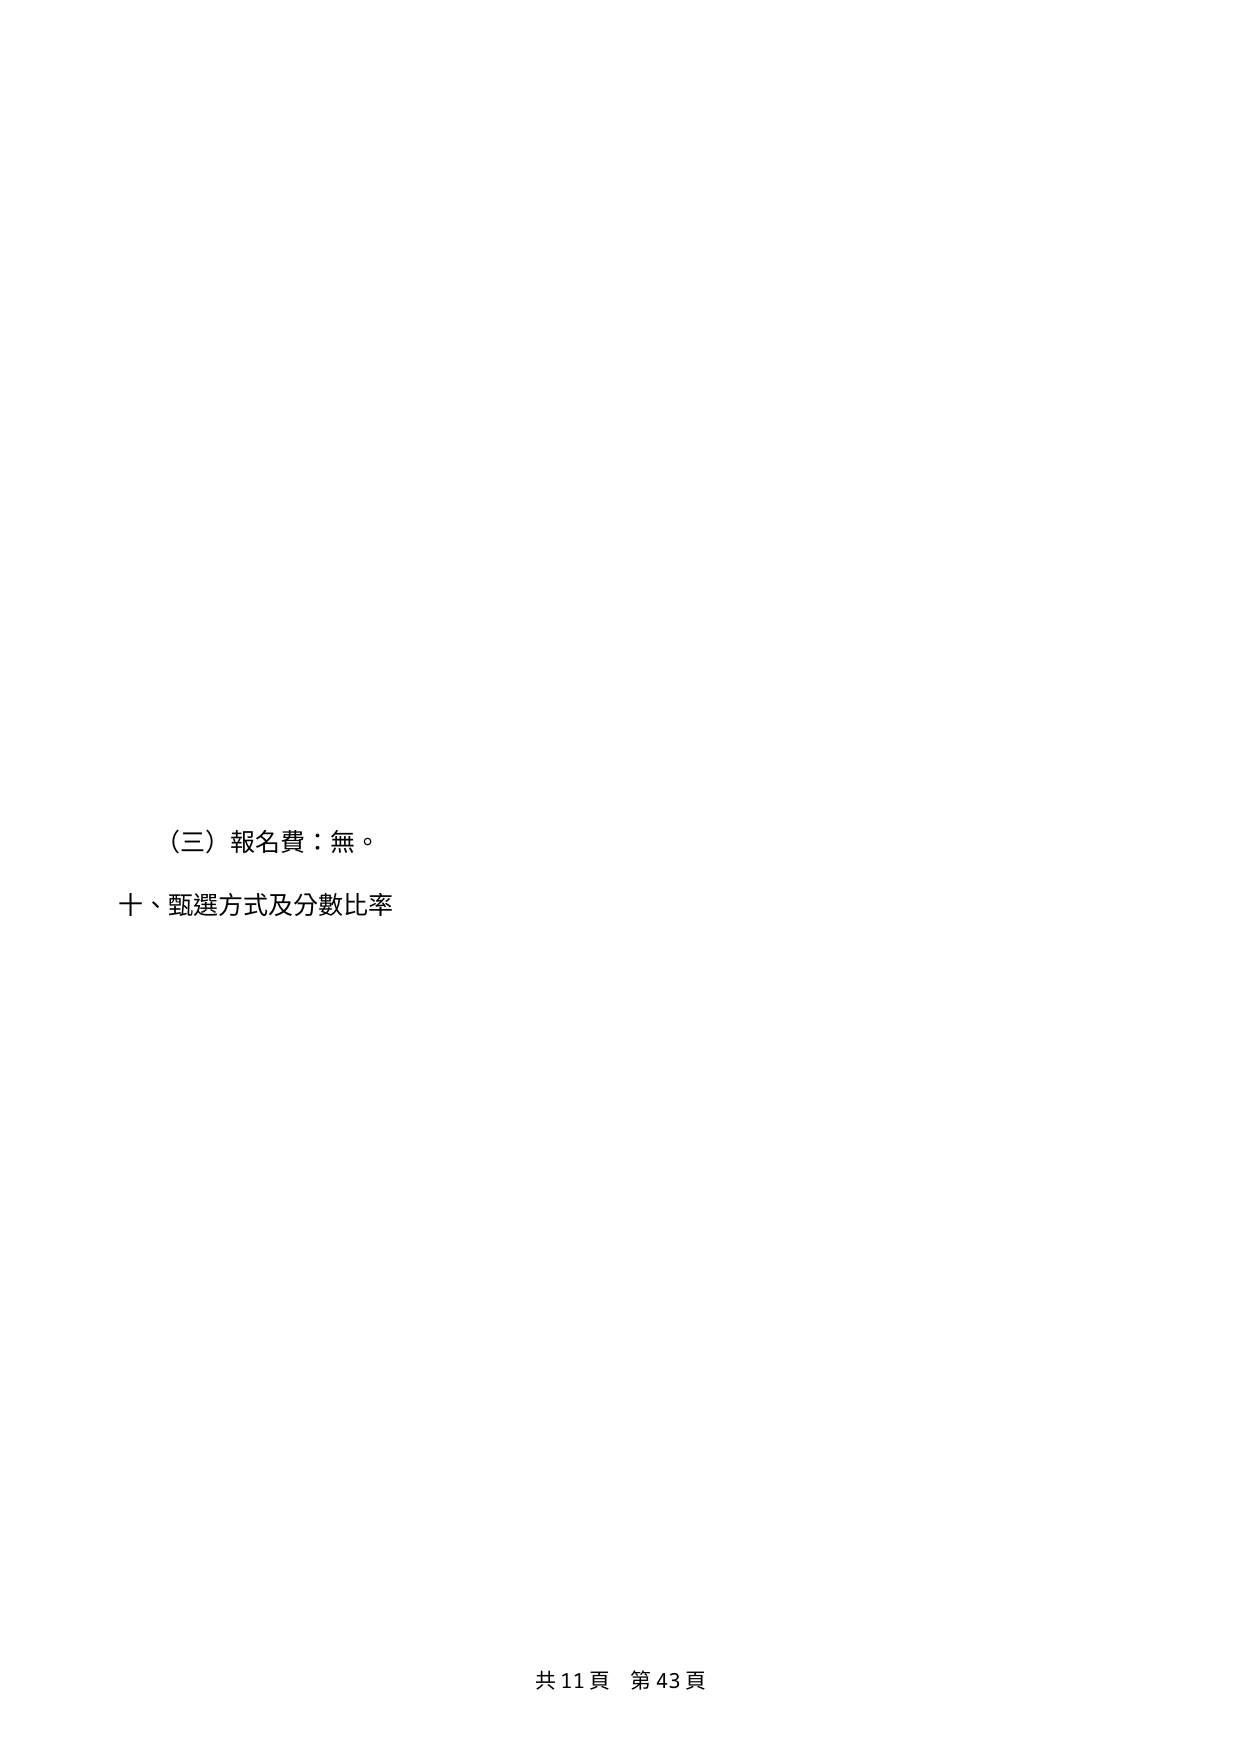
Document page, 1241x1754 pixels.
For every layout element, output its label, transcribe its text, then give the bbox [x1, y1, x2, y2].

text （三）報名費：無。 [156, 799, 1122, 862]
text 十、甄選方式及分數比率 [118, 862, 1122, 924]
